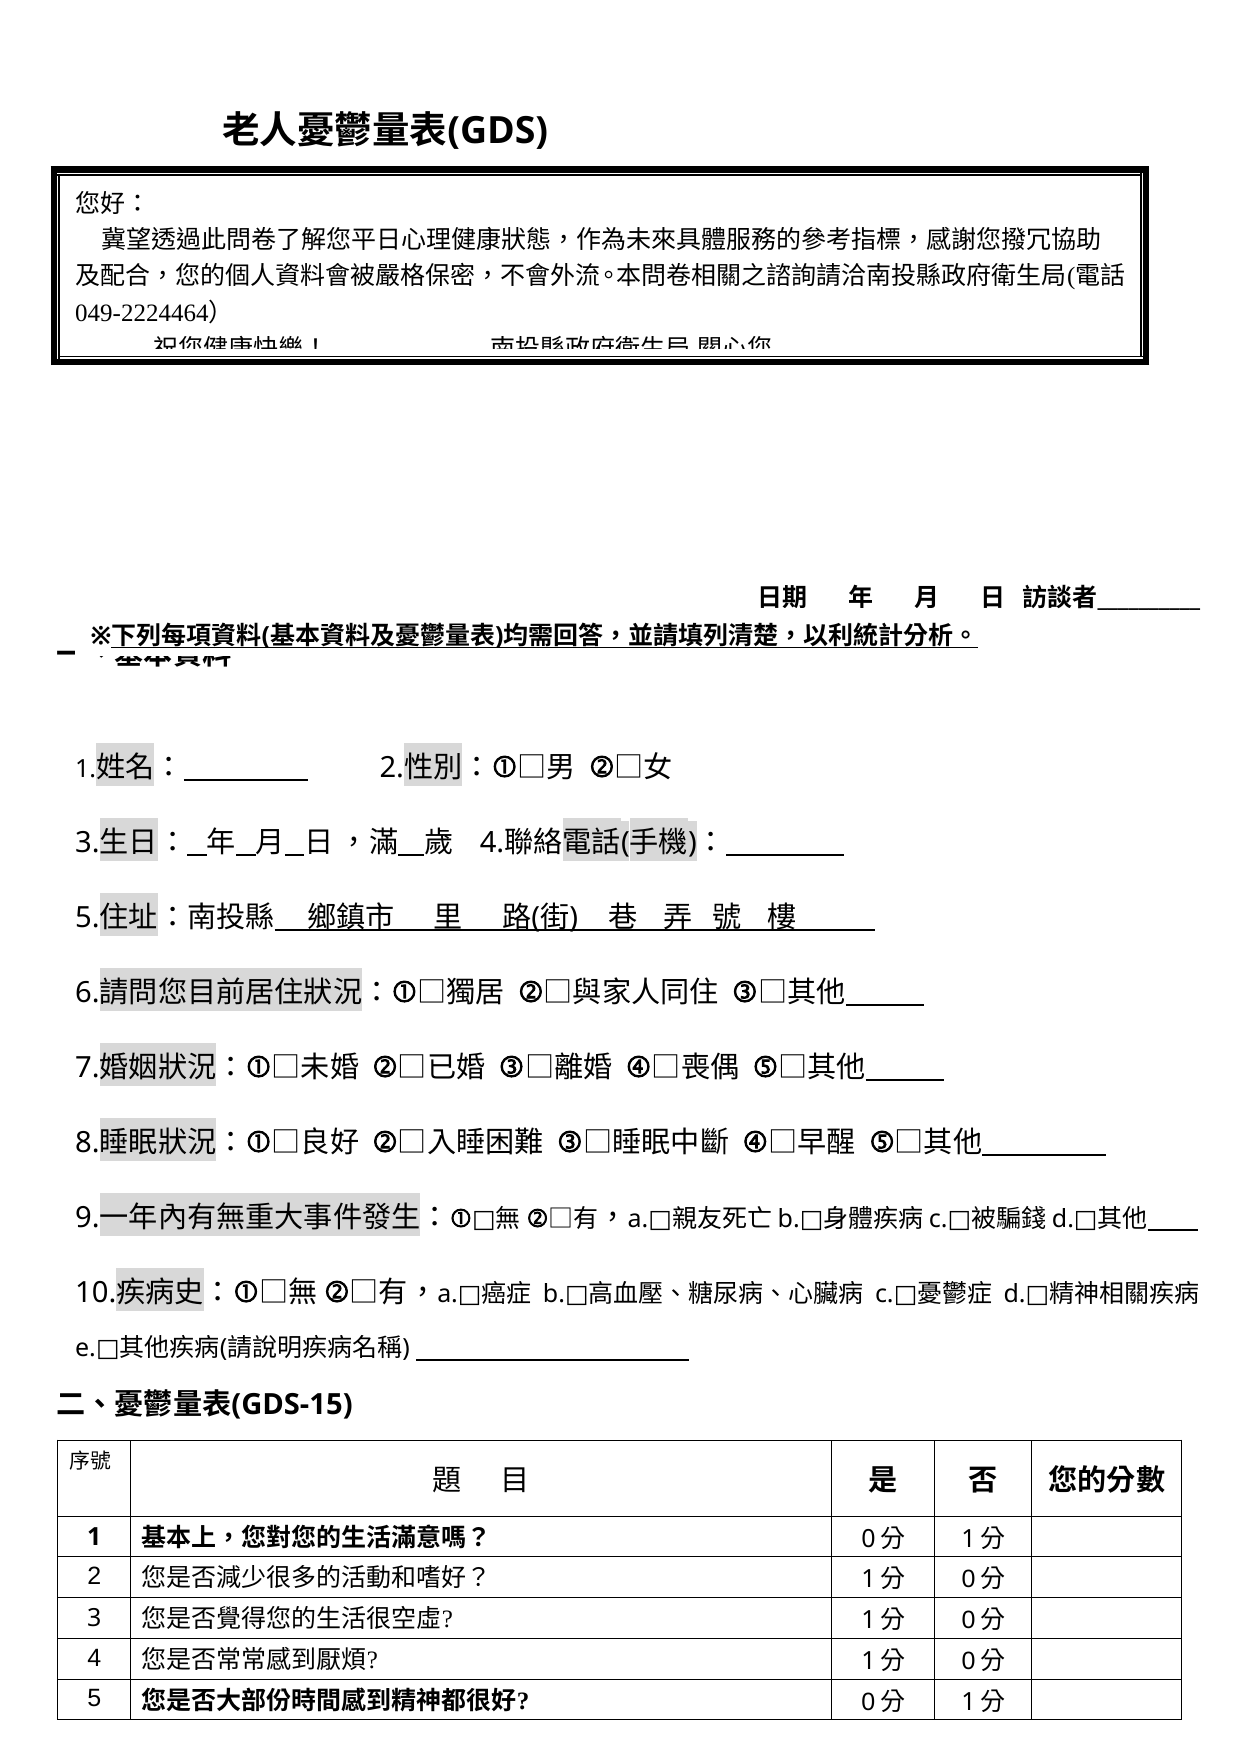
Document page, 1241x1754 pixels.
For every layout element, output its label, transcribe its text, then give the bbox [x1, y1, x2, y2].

table_cell 1分 [832, 1557, 934, 1597]
table_cell [1032, 1680, 1181, 1719]
table_cell 1分 [935, 1517, 1031, 1556]
table_cell 您是否常常感到厭煩? [131, 1639, 831, 1678]
text 祝您健康快樂！ 南投縣政府衛生局 關心您 [75, 328, 1125, 348]
table_cell 0分 [832, 1517, 934, 1556]
table_header 是 [832, 1441, 934, 1516]
table_cell 0分 [935, 1639, 1031, 1678]
table_cell 0分 [832, 1680, 934, 1719]
text 9.一年內有無重大事件發生： □無 □有，a.□親友死亡 b.□身體疾病 c.□被騙錢 d.□其他 10.疾病史：□無 □有，a.□癌症 b.□高血壓、糖尿病、心臟病 c.□憂鬱症 d.□精神相關疾病e.□其他疾病(請說明疾病名稱) [75, 1177, 1200, 1364]
table_cell 1分 [832, 1639, 934, 1678]
text 日期____年____月____日 訪談者__________ [56, 577, 1200, 614]
table_cell 您是否覺得您的生活很空虛? [131, 1598, 831, 1638]
table_cell [1032, 1517, 1181, 1556]
table_cell 0分 [935, 1557, 1031, 1597]
table_cell 您是否大部份時間感到精神都很好? [131, 1680, 831, 1719]
table_cell 1 [58, 1517, 130, 1556]
text 冀望透過此問卷了解您平日心理健康狀態，作為未來具體服務的參考指標，感謝您撥冗協助及配合，您的個人資料會被嚴格保密，不會外流。本問卷相關之諮詢請洽南投縣政府衛生局(電話：049-2224464） [75, 219, 1125, 328]
table_cell 0分 [935, 1598, 1031, 1638]
text 7.婚姻狀況：□未婚 □已婚 □離婚 □喪偶 □其他 [75, 1027, 1200, 1102]
text 老人憂鬱量表(GDS) [56, 89, 1200, 164]
table_cell 基本上，您對您的生活滿意嗎？ [131, 1517, 831, 1556]
table_header 您的分數 [1032, 1441, 1181, 1516]
table_cell [1032, 1598, 1181, 1638]
text 5.住址：南投縣 鄉鎮市 里 路(街) 巷 弄 號 樓 [75, 877, 1200, 952]
table_cell 4 [58, 1639, 130, 1678]
text ※下列每項資料(基本資料及憂鬱量表)均需回答，並請填列清楚，以利統計分析。 [90, 616, 999, 648]
text 8.睡眠狀況：□良好 □入睡困難 □睡眠中斷 □早醒 □其他 [75, 1102, 1200, 1177]
text 1.姓名： 2.性別：□男 □女 [75, 727, 1200, 802]
table_cell [1032, 1639, 1181, 1678]
table_cell 3 [58, 1598, 130, 1638]
text 您好： [75, 183, 1125, 219]
text 一、基本資料 [56, 614, 1142, 689]
table_cell 1分 [935, 1680, 1031, 1719]
table_header 否 [935, 1441, 1031, 1516]
text 二、憂鬱量表(GDS-15) [56, 1364, 1200, 1439]
table_cell 5 [58, 1680, 130, 1719]
table_header 題 目 [131, 1441, 831, 1516]
table_cell 2 [58, 1557, 130, 1597]
table_header 序號 [58, 1441, 130, 1516]
text 3.生日： 年 月 日 ，滿 歲 4.聯絡電話(手機)： [75, 802, 1200, 877]
text 6.請問您目前居住狀況：□獨居 □與家人同住 □其他 [75, 952, 1200, 1027]
table_cell [1032, 1557, 1181, 1597]
table_cell 1分 [832, 1598, 934, 1638]
table_cell 您是否減少很多的活動和嗜好？ [131, 1557, 831, 1597]
